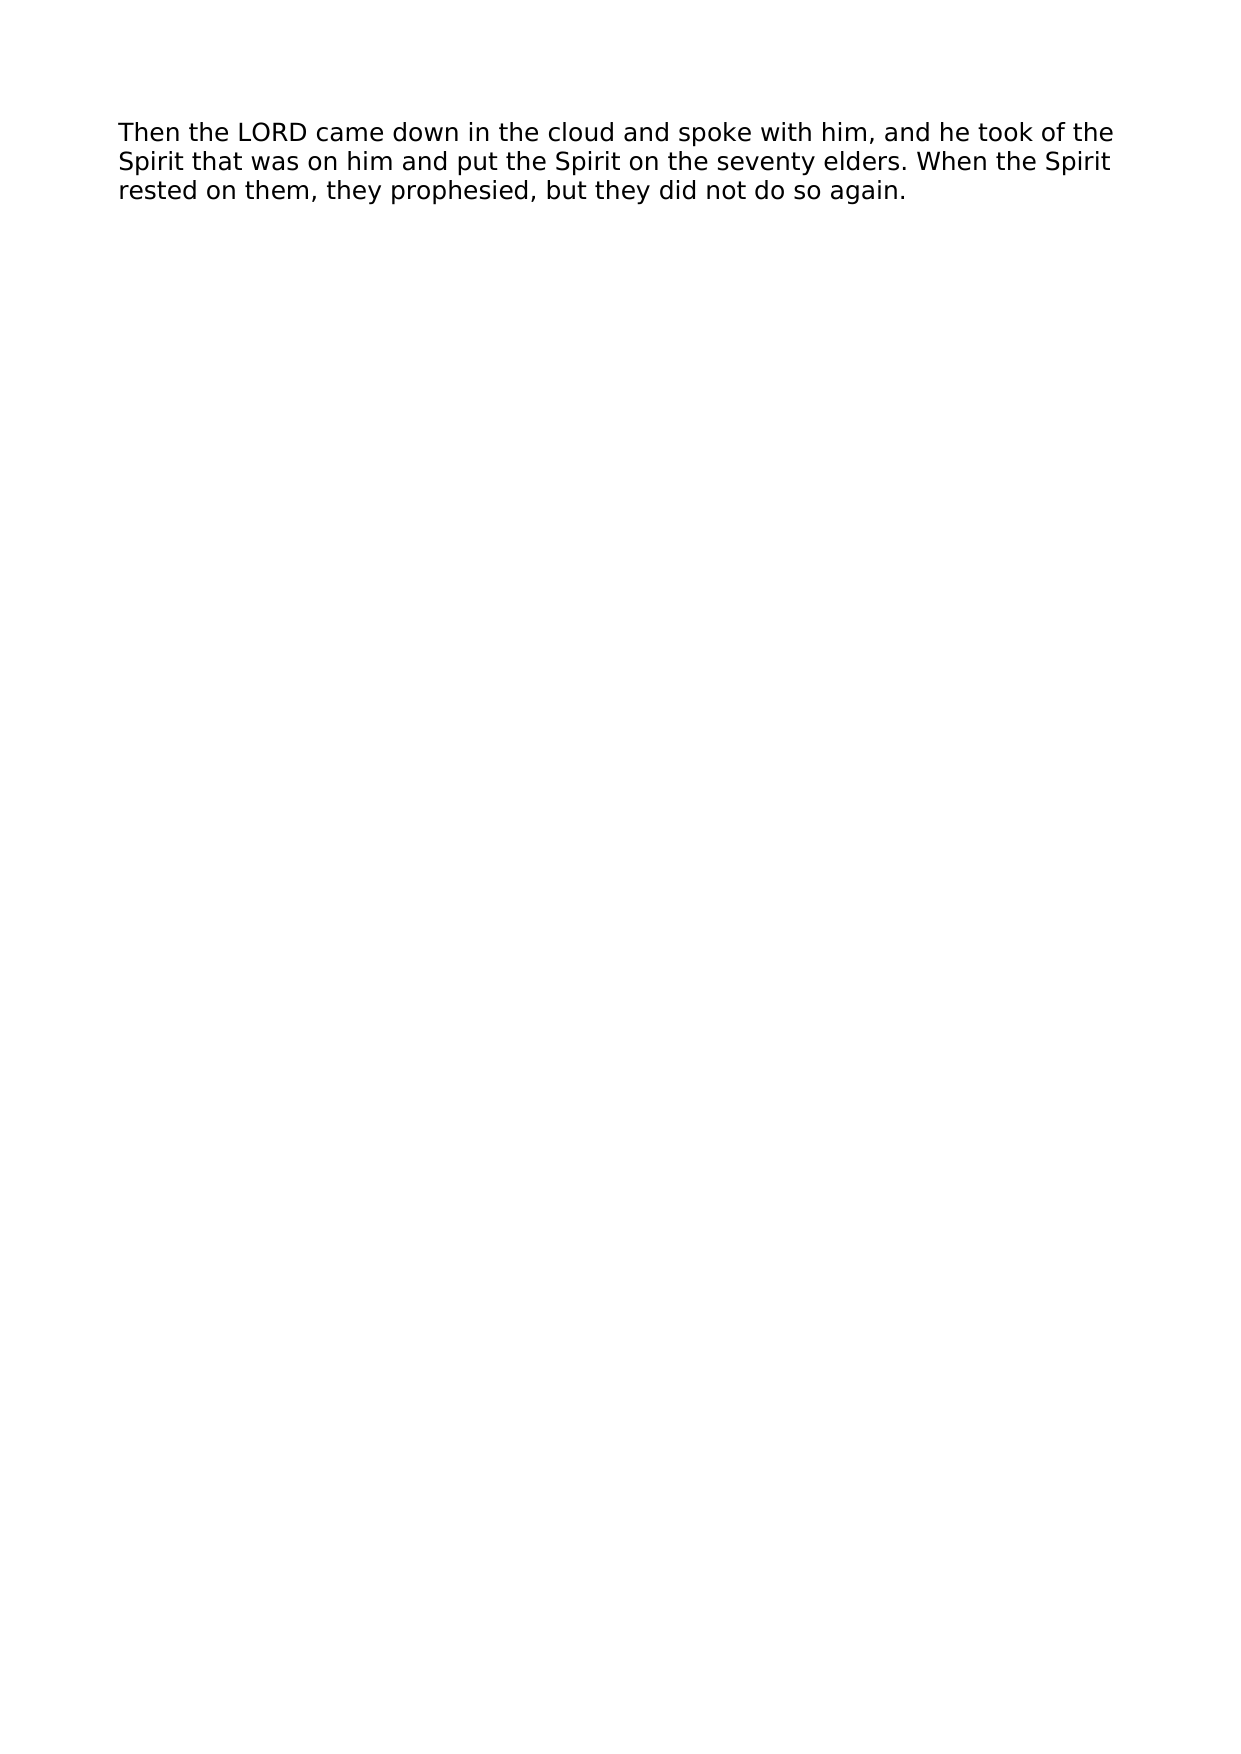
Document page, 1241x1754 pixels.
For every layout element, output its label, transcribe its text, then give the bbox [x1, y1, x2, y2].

text Then the LORD came down in the cloud and spoke with him, and he took of the Spirit that was on him and put the Spirit on the seventy elders. When the Spirit rested on them, they prophesied, but they did not do so again. [118, 118, 1122, 206]
